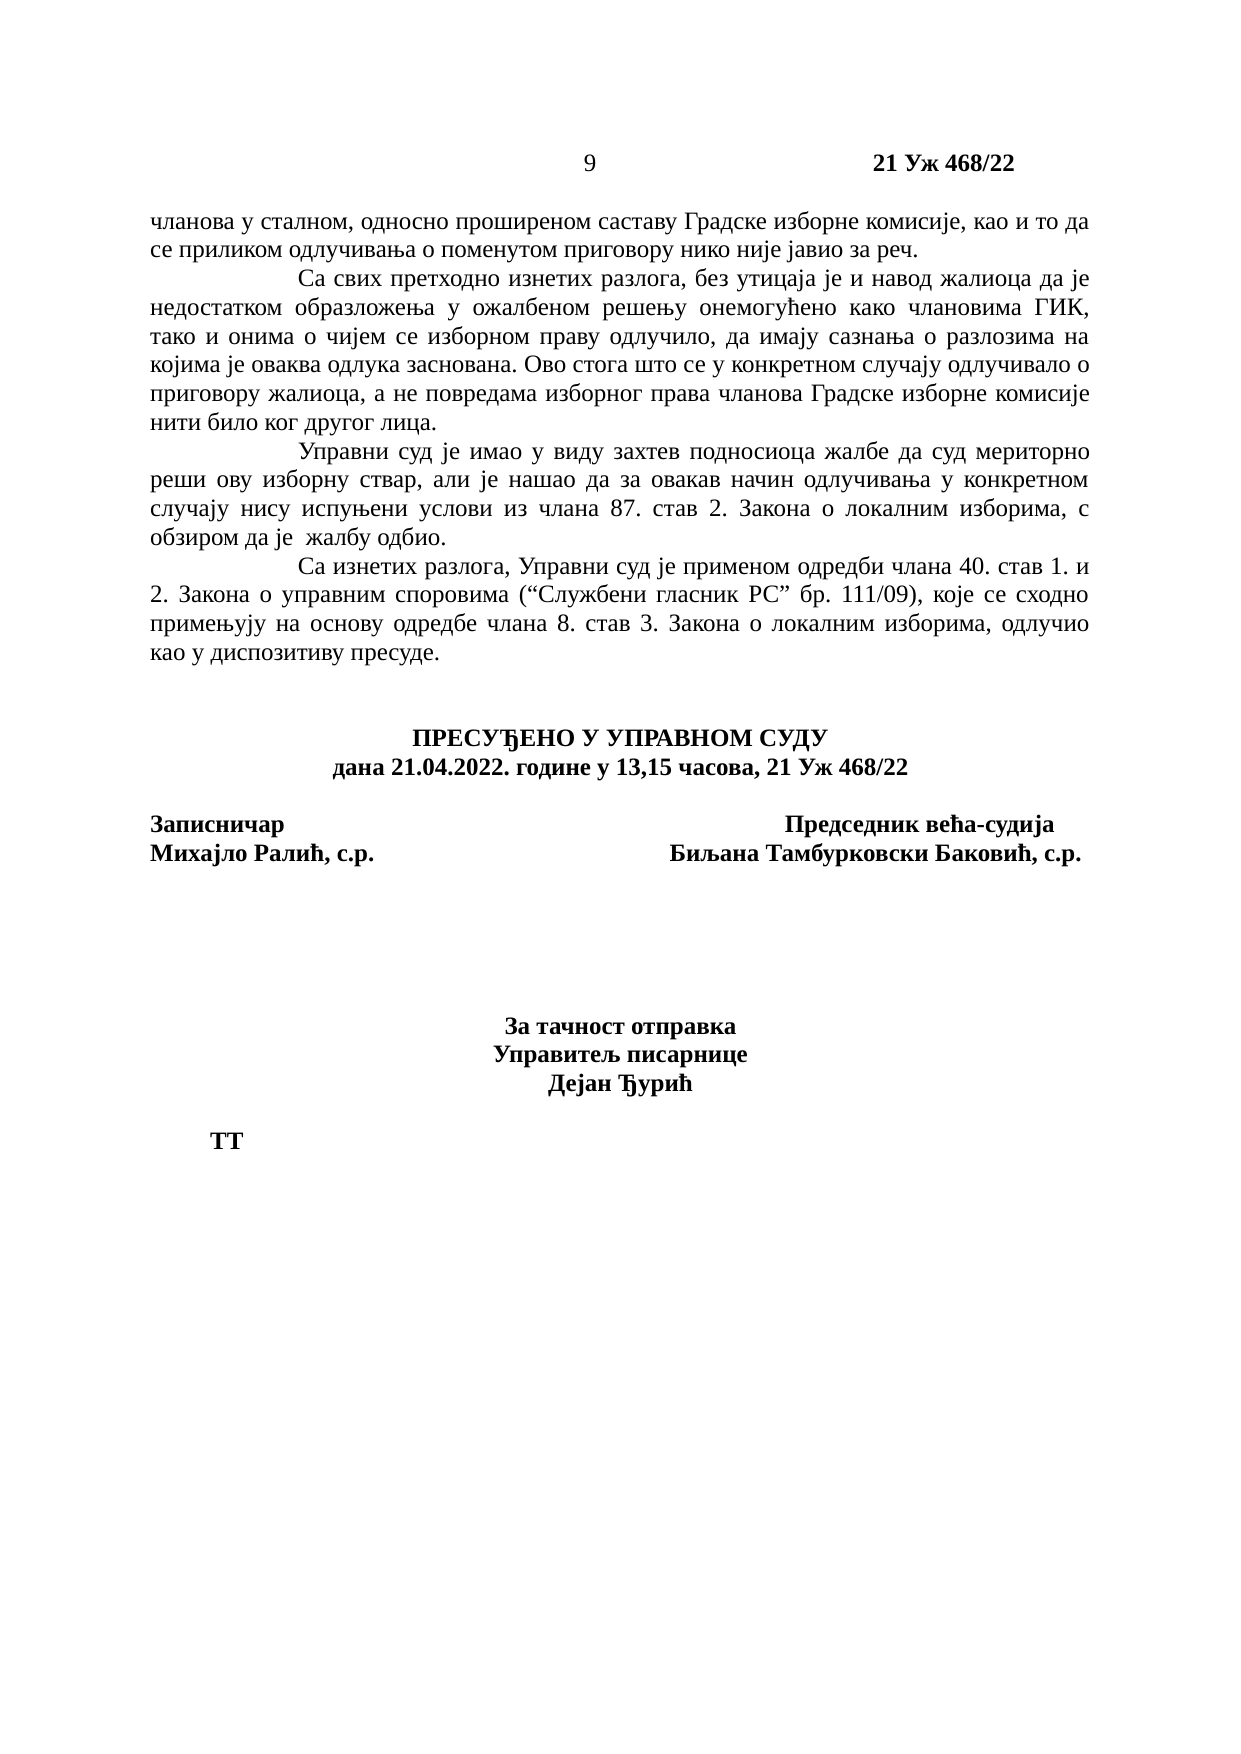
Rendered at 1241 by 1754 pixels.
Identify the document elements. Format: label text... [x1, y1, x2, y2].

text ТТ [150, 1126, 1091, 1154]
text Управни суд је имао у виду захтев подносиоца жалбе да суд мериторно реши ову изборну ствар, али је нашао да за овакав начин одлучивања у конкретном случају нису испуњени услови из члана 87. став 2. Закона о локалним изборима, с обзиром да је жалбу одбио. [150, 436, 1091, 551]
text Дејан Ђурић [150, 1068, 1091, 1097]
text За тачност отправка [150, 1011, 1091, 1039]
text Записничар Председник већа-судија [150, 809, 1091, 838]
text дана 21.04.2022. године у 13,15 часова, 21 Уж 468/22 [150, 752, 1091, 781]
text ПРЕСУЂЕНО У УПРАВНОМ СУДУ [150, 723, 1091, 752]
text Управитељ писарнице [150, 1039, 1091, 1068]
text Са свих претходно изнетих разлога, без утицаја је и навод жалиоца да је недостатком образложења у ожалбеном решењу онемогућено како члановима ГИК, тако и онима о чијем се изборном праву одлучило, да имају сазнања о разлозима на којима је оваква одлука заснована. Ово стога што се у конкретном случају одлучивало о приговору жалиоца, а не повредама изборног права чланова Градске изборне комисије нити било ког другог лица. [150, 263, 1091, 436]
text Са изнетих разлога, Управни суд је применом одредби члана 40. став 1. и 2. Закона о управним споровима (“Службени гласник РС” бр. 111/09), које се сходно примењују на основу одредбе члана 8. став 3. Закона о локалним изборима, одлучио као у диспозитиву пресуде. [150, 551, 1091, 666]
text Михајло Ралић, с.р. Биљана Тамбурковски Баковић, с.р. [150, 838, 1091, 867]
text чланова у сталном, односно проширеном саставу Градске изборне комисије, као и то да се приликом одлучивања о поменутом приговору нико није јавио за реч. [150, 206, 1091, 263]
